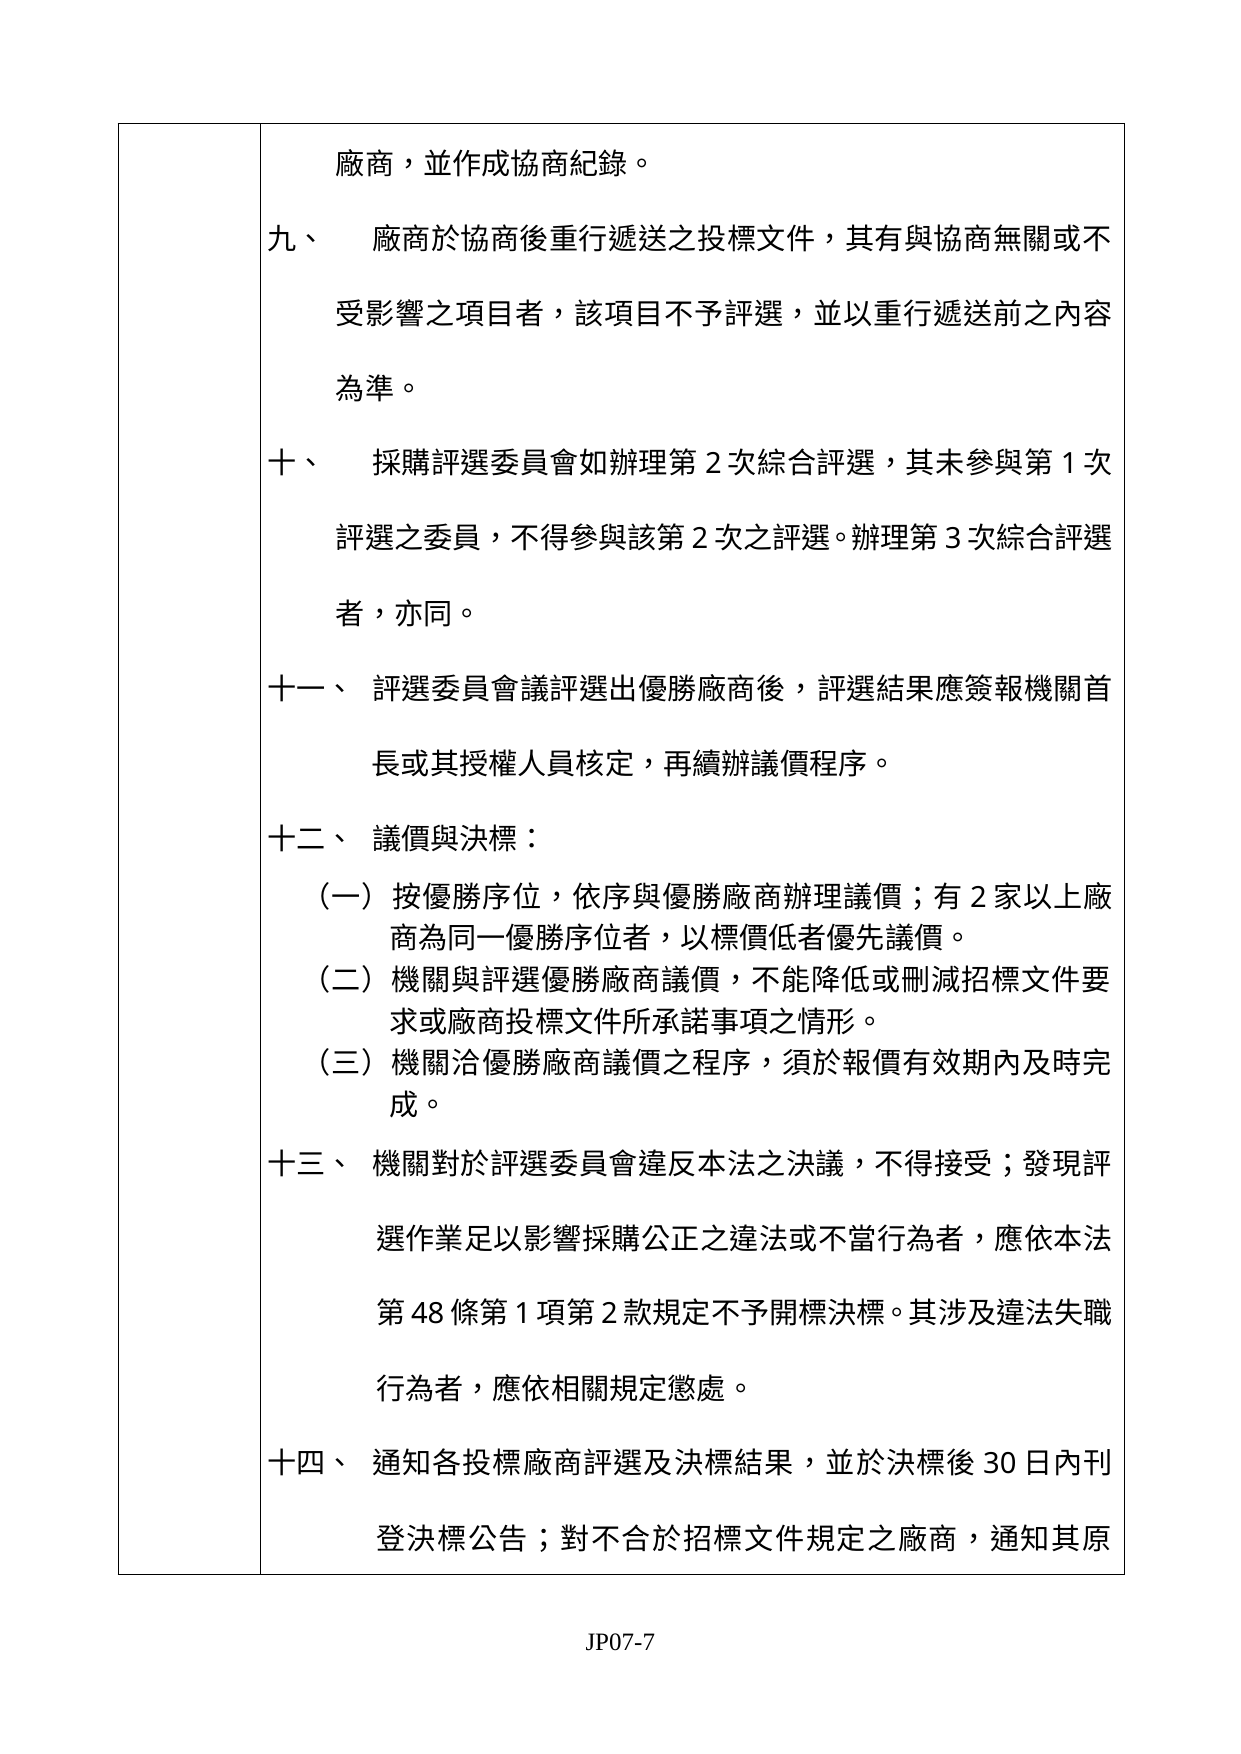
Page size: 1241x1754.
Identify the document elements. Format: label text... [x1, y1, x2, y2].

table_cell [119, 124, 260, 1574]
table_cell 依本法施行細則第23條之1第1項規定，就個案敘明符合本法第22條第1項第9款或第10款之情形，並簽經機關首長或其授權人員核准。 依本法第94條及採購評選委員會組織準則第3條、第4條規定，簽報成立採購評選委員會，並一併成立工作小組。遴選評選委員，考量其專業；通知聘（派）時一併檢附「採購評選委員會委員須知」。 依採購評選委員會組織準則第6條規定公開委員名單，未公開者，開始評選前，就評選委員會委員名單，依「採購評選委員會委員名單保密措施一覽表」執行保密措施。 評選項目、評審標準及評定方式，除有前例或條件簡單者外，由採購評選委員會訂定或審定，且其權重及配分設定合理（例如簡報不得高於20%；非採固定費用或費率決標，其價格納入評分或評比者為20%至50%間）。 確認招標文件應載事項及等標期均符合規定。 工作小組應於評選會議召開前擬具初審意見，且其內容包含所有應載事項。 評選委員會議召開時： （一）確認委員出席人數與出席之專家學者人數及其占出席委員人數比率符合規定，無應辭職或予以解聘情形，且委員全程參與，並親自評分。 （二）委員如有因故未能繼續擔任委員，致委員總額或專家、學者人數未達規定者，應另行遴選委員補足之。 （三）有簡報程序者，不允許廠商利用簡報更改其投標文件內容；廠商另外提出變更或補充資料者，該資料不納入評選。 （四）就評選項目、受評廠商資料、工作小組擬具之初審意見，逐項討論後再進行評選。 （五）不同委員之評選結果有明顯差異者，由召集人提交委員會議議決或辦理複評。本委員會或個別委員評選結果與工作小組初審意見有異時，是否敘明理由列入會議紀錄。 （六）就評選結果彙整製作總表，並製作評選會議紀錄，由出席委員簽名，其內容須符合法令規定。 （七）工作小組擬具初審意見及評選委員會審查、議決等評選作業，以記名方式秘密為之。 善用協商程序，協商時平等對待所有合於招標文件規定之廠商，並作成協商紀錄。 廠商於協商後重行遞送之投標文件，其有與協商無關或不受影響之項目者，該項目不予評選，並以重行遞送前之內容為準。 採購評選委員會如辦理第2次綜合評選，其未參與第1次評選之委員，不得參與該第2次之評選。辦理第3次綜合評選者，亦同。 評選委員會議評選出優勝廠商後，評選結果應簽報機關首長或其授權人員核定，再續辦議價程序。 議價與決標： （一）按優勝序位，依序與優勝廠商辦理議價；有2家以上廠商為同一優勝序位者，以標價低者優先議價。 （二）機關與評選優勝廠商議價，不能降低或刪減招標文件要求或廠商投標文件所承諾事項之情形。 （三）機關洽優勝廠商議價之程序，須於報價有效期內及時完成。 機關對於評選委員會違反本法之決議，不得接受；發現評選作業足以影響採購公正之違法或不當行為者，應依本法第48條第1項第2款規定不予開標決標。其涉及違法失職行為者，應依相關規定懲處。 通知各投標廠商評選及決標結果，並於決標後30日內刊登決標公告；對不合於招標文件規定之廠商，通知其原因。 簽辦文件，參考工程會訂頒之「機關辦理最有利標簽辦文件範例」，公開於工程會網站(https://www.pcc.gov.tw\政府採購\採購手冊及範例\機關辦理最有利標簽辦文件範例\準用最有利標)。 不可有「最有利標錯誤行為態樣」之情形。 [261, 124, 1124, 1574]
